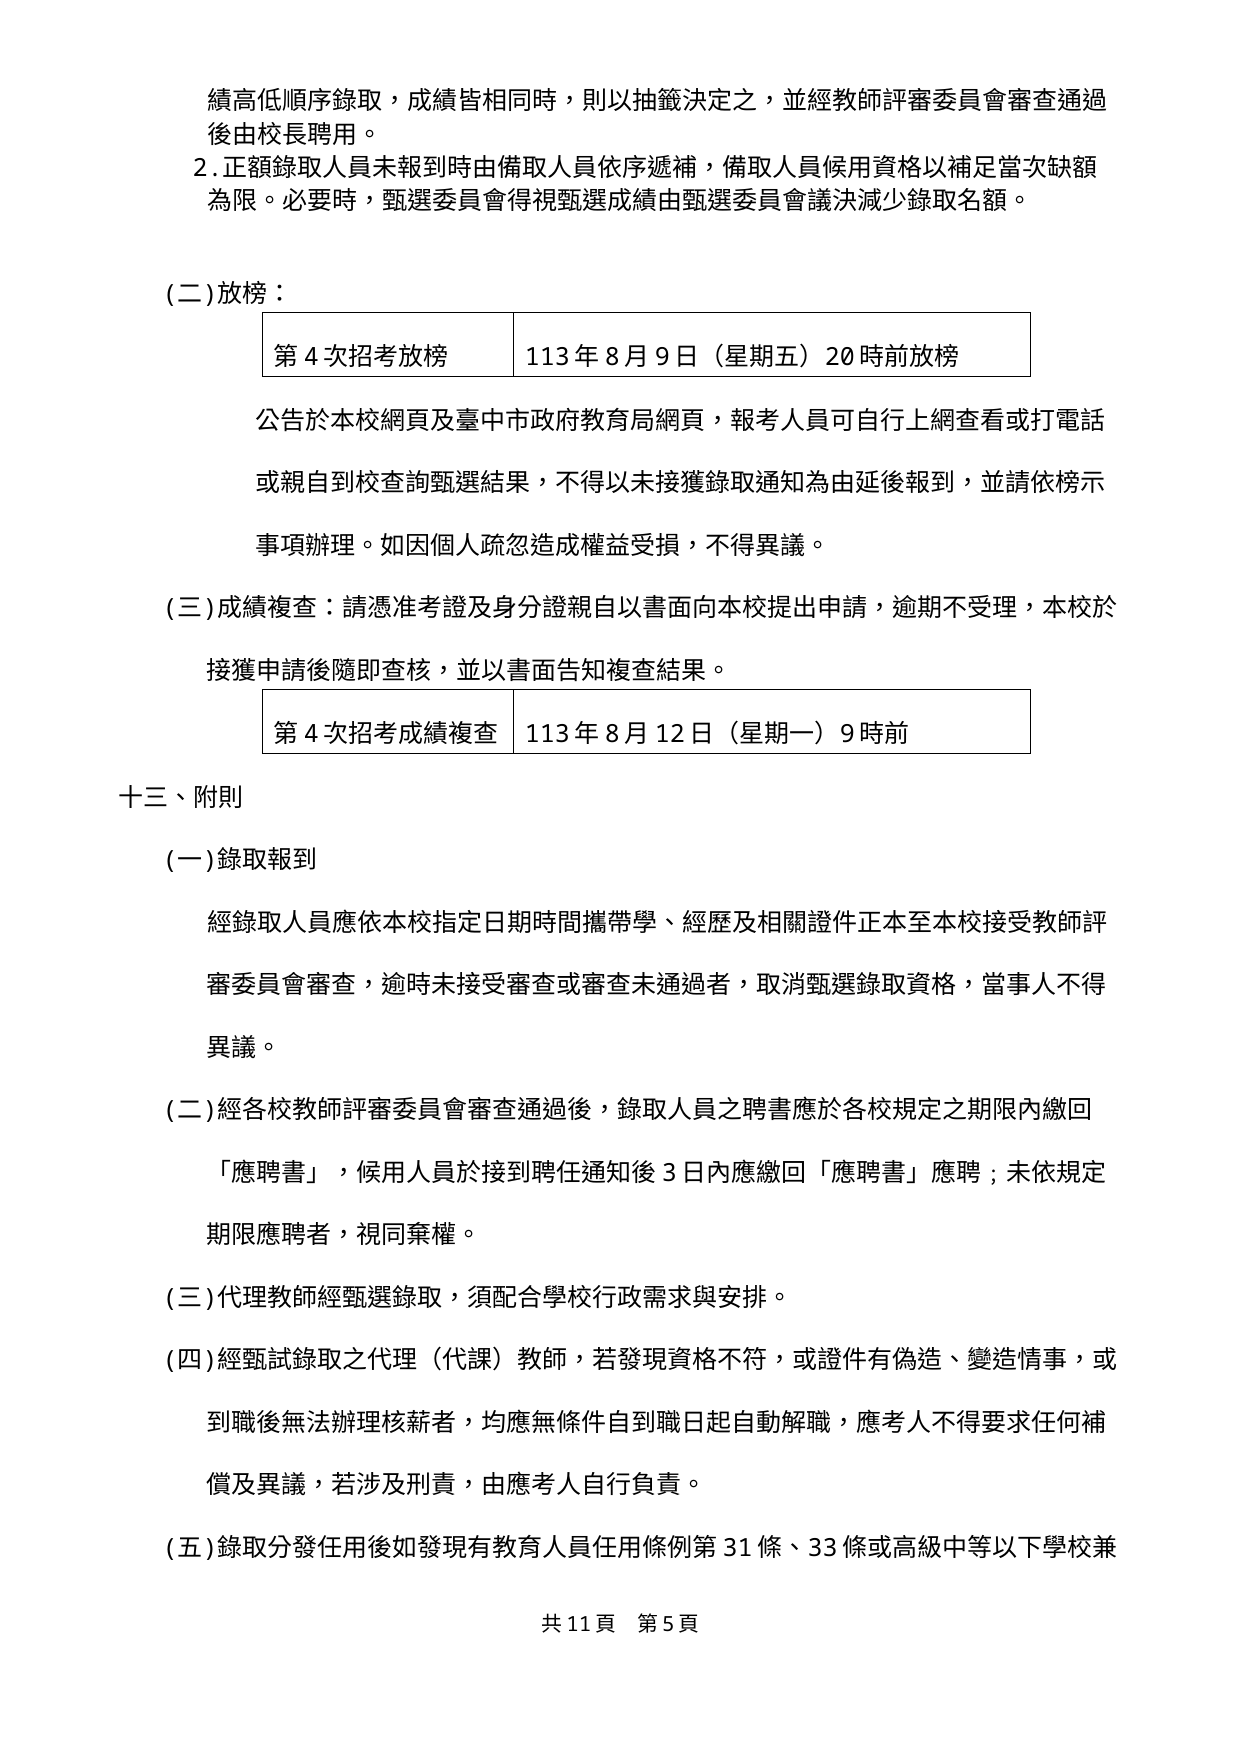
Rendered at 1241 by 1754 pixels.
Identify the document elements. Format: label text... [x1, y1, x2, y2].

text 公告於本校網頁及臺中市政府教育局網頁，報考人員可自行上網查看或打電話或親自到校查詢甄選結果，不得以未接獲錄取通知為由延後報到，並請依榜示事項辦理。如因個人疏忽造成權益受損，不得異議。 [256, 377, 1122, 564]
text 2.正額錄取人員未報到時由備取人員依序遞補，備取人員候用資格以補足當次缺額為限。必要時，甄選委員會得視甄選成績由甄選委員會議決減少錄取名額。 [192, 150, 1122, 216]
text (三)成績複查：請憑准考證及身分證親自以書面向本校提出申請，逾期不受理，本校於接獲申請後隨即查核，並以書面告知複查結果。 [162, 564, 1122, 689]
table_header 第4次招考放榜 [263, 313, 513, 376]
text 績高低順序錄取，成績皆相同時，則以抽籤決定之，並經教師評審委員會審查通過後由校長聘用。 [192, 83, 1122, 150]
table_header 113年8月12日（星期一）9時前 [514, 690, 1030, 753]
table_header 113年8月9日（星期五）20時前放榜 [514, 313, 1030, 376]
text 十三、附則 [118, 754, 1122, 816]
text (二)經各校教師評審委員會審查通過後，錄取人員之聘書應於各校規定之期限內繳回「應聘書」，候用人員於接到聘任通知後3日內應繳回「應聘書」應聘﹔未依規定期限應聘者，視同棄權。 [162, 1066, 1122, 1254]
text (二)放榜： [118, 250, 1122, 312]
table_header 第4次招考成績複查 [263, 690, 513, 753]
text 經錄取人員應依本校指定日期時間攜帶學、經歷及相關證件正本至本校接受教師評審委員會審查，逾時未接受審查或審查未通過者，取消甄選錄取資格，當事人不得異議。 [207, 879, 1122, 1066]
text (五)錄取分發任用後如發現有教育人員任用條例第31條、33條或高級中等以下學校兼任代課及代理教師聘任辦法第6條、第7條、第9條、第11條及第12條之情事者，依有關法令規定處理。 [162, 1504, 1122, 1566]
text (一)錄取報到 [118, 816, 1122, 879]
text (四)經甄試錄取之代理（代課）教師，若發現資格不符，或證件有偽造、變造情事，或到職後無法辦理核薪者，均應無條件自到職日起自動解職，應考人不得要求任何補償及異議，若涉及刑責，由應考人自行負責。 [162, 1316, 1122, 1504]
text (三)代理教師經甄選錄取，須配合學校行政需求與安排。 [162, 1254, 1122, 1316]
